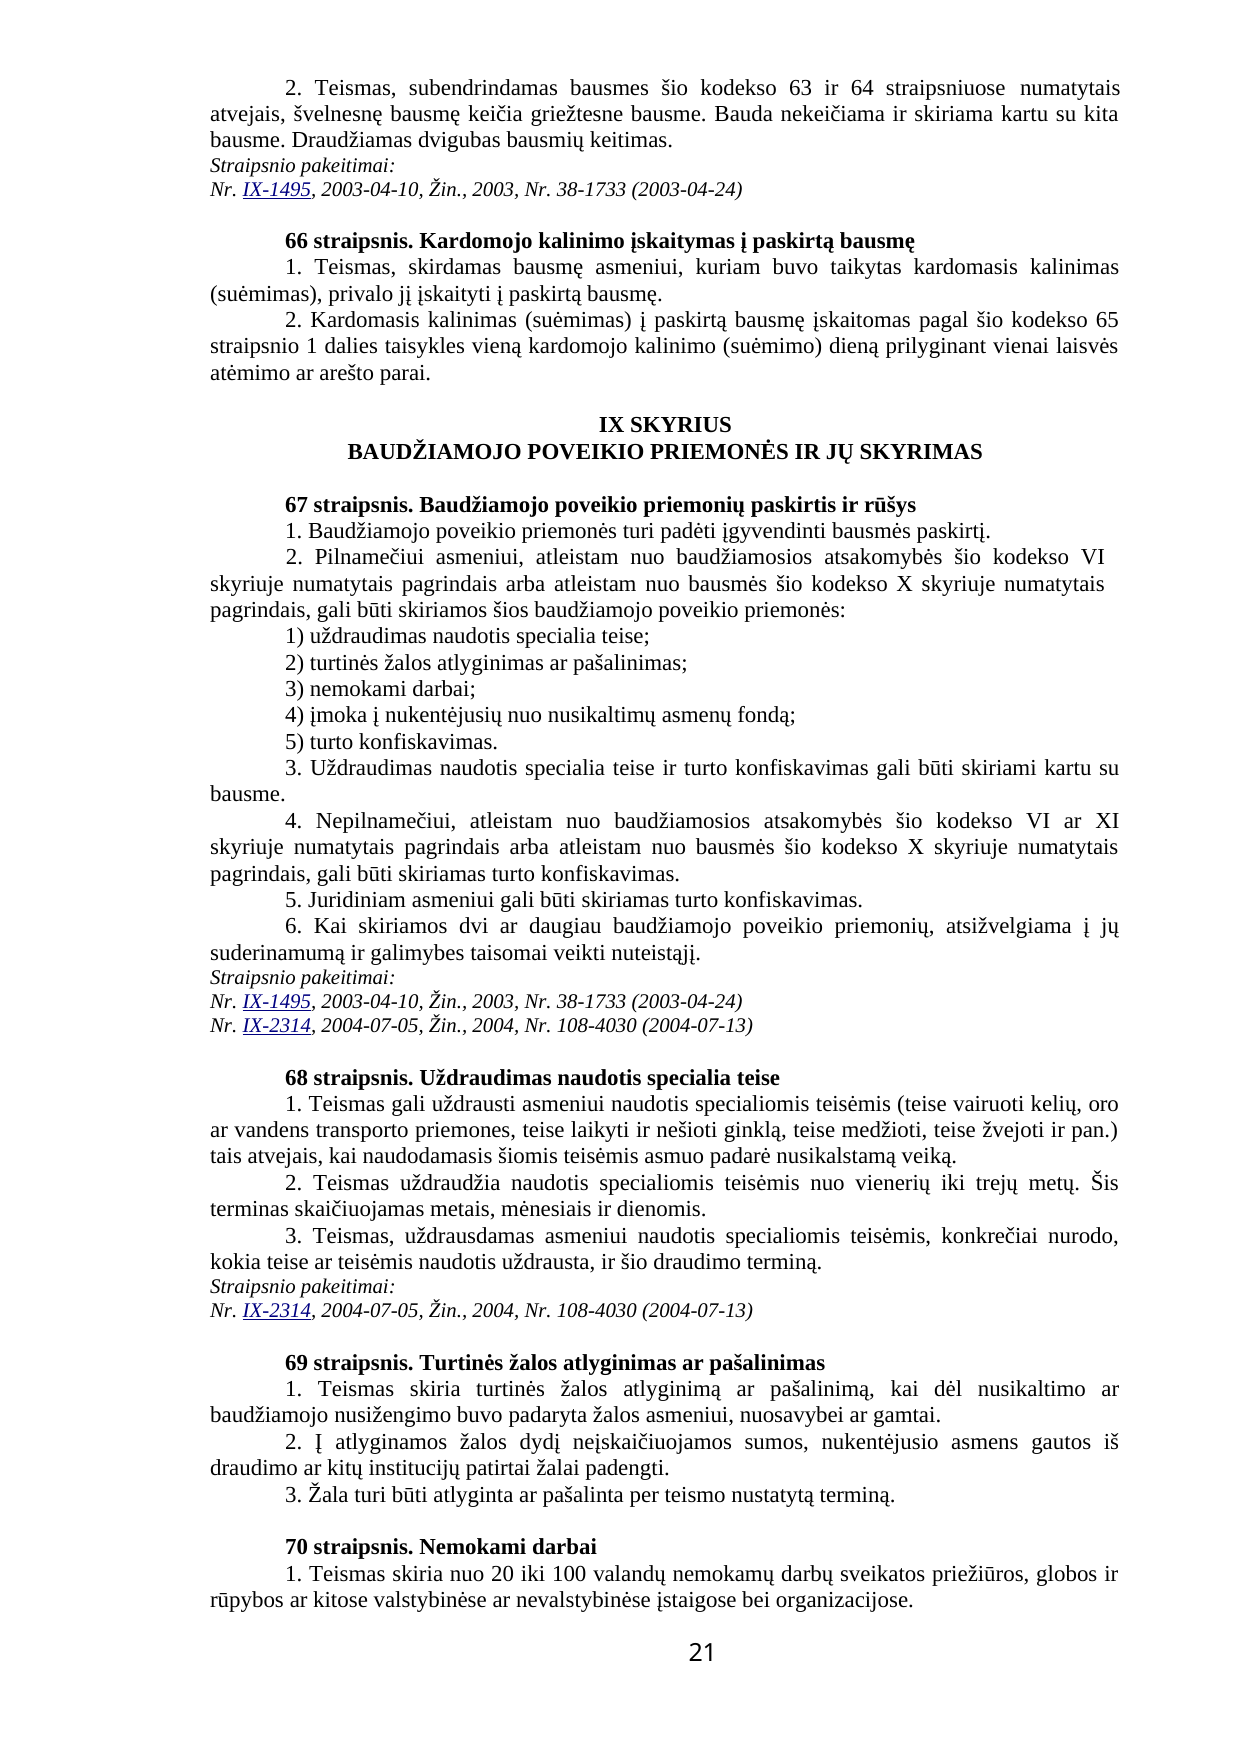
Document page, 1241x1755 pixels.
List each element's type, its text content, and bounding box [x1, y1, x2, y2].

text 3. Žala turi būti atlyginta ar pašalinta per teismo nustatytą terminą. [210, 1481, 1120, 1507]
text Nr. IX-1495, 2003-04-10, Žin., 2003, Nr. 38-1733 (2003-04-24) [210, 177, 1120, 201]
text 1. Baudžiamojo poveikio priemonės turi padėti įgyvendinti bausmės paskirtį. [210, 517, 1120, 543]
text 1. Teismas gali uždrausti asmeniui naudotis specialiomis teisėmis (teise vairuoti kelių, oro ar vandens transporto priemones, teise laikyti ir nešioti ginklą, teise medžioti, teise žvejoti ir pan.) tais atvejais, kai naudodamasis šiomis teisėmis asmuo padarė nusikalstamą veiką. [210, 1090, 1120, 1169]
text 1. Teismas skiria nuo 20 iki 100 valandų nemokamų darbų sveikatos priežiūros, globos ir rūpybos ar kitose valstybinėse ar nevalstybinėse įstaigose bei organizacijose. [210, 1560, 1120, 1612]
text Nr. IX-2314, 2004-07-05, Žin., 2004, Nr. 108-4030 (2004-07-13) [210, 1298, 1120, 1322]
text 2. Teismas, subendrindamas bausmes šio kodekso 63 ir 64 straipsniuose numatytais atvejais, švelnesnę bausmę keičia griežtesne bausme. Bauda nekeičiama ir skiriama kartu su kita bausme. Draudžiamas dvigubas bausmių keitimas. [210, 73, 1120, 153]
text 2. Teismas uždraudžia naudotis specialiomis teisėmis nuo vienerių iki trejų metų. Šis terminas skaičiuojamas metais, mėnesiais ir dienomis. [210, 1169, 1120, 1222]
text 1. Teismas, skirdamas bausmę asmeniui, kuriam buvo taikytas kardomasis kalinimas (suėmimas), privalo jį įskaityti į paskirtą bausmę. [210, 253, 1120, 306]
text 70 straipsnis. Nemokami darbai [210, 1533, 1120, 1560]
text BAUDŽIAMOJO POVEIKIO PRIEMONĖS IR JŲ SKYRIMAS [210, 438, 1120, 464]
text 3. Uždraudimas naudotis specialia teise ir turto konfiskavimas gali būti skiriami kartu su bausme. [210, 754, 1120, 807]
text 1. Teismas skiria turtinės žalos atlyginimą ar pašalinimą, kai dėl nusikaltimo ar baudžiamojo nusižengimo buvo padaryta žalos asmeniui, nuosavybei ar gamtai. [210, 1375, 1120, 1428]
text 6. Kai skiriamos dvi ar daugiau baudžiamojo poveikio priemonių, atsižvelgiama į jų suderinamumą ir galimybes taisomai veikti nuteistąjį. [210, 912, 1120, 965]
text 68 straipsnis. Uždraudimas naudotis specialia teise [210, 1063, 1120, 1090]
text Straipsnio pakeitimai: [210, 965, 1120, 989]
text 67 straipsnis. Baudžiamojo poveikio priemonių paskirtis ir rūšys [210, 491, 1120, 517]
text Straipsnio pakeitimai: [210, 153, 1120, 177]
text 5. Juridiniam asmeniui gali būti skiriamas turto konfiskavimas. [210, 886, 1120, 912]
text Nr. IX-1495, 2003-04-10, Žin., 2003, Nr. 38-1733 (2003-04-24) [210, 989, 1120, 1013]
subtitle IX SKYRIUS [210, 412, 1120, 438]
text 3. Teismas, uždrausdamas asmeniui naudotis specialiomis teisėmis, konkrečiai nurodo, kokia teise ar teisėmis naudotis uždrausta, ir šio draudimo terminą. [210, 1222, 1120, 1274]
text 4. Nepilnamečiui, atleistam nuo baudžiamosios atsakomybės šio kodekso VI ar XI skyriuje numatytais pagrindais arba atleistam nuo bausmės šio kodekso X skyriuje numatytais pagrindais, gali būti skiriamas turto konfiskavimas. [210, 807, 1120, 886]
text Nr. IX-2314, 2004-07-05, Žin., 2004, Nr. 108-4030 (2004-07-13) [210, 1013, 1120, 1037]
text 2. Į atlyginamos žalos dydį neįskaičiuojamos sumos, nukentėjusio asmens gautos iš draudimo ar kitų institucijų patirtai žalai padengti. [210, 1428, 1120, 1481]
text 4) įmoka į nukentėjusių nuo nusikaltimų asmenų fondą; [210, 701, 1120, 728]
text 2) turtinės žalos atlyginimas ar pašalinimas; [210, 649, 1120, 675]
text Straipsnio pakeitimai: [210, 1274, 1120, 1298]
text 2. Kardomasis kalinimas (suėmimas) į paskirtą bausmę įskaitomas pagal šio kodekso 65 straipsnio 1 dalies taisykles vieną kardomojo kalinimo (suėmimo) dieną prilyginant vienai laisvės atėmimo ar arešto parai. [210, 306, 1120, 385]
text 2. Pilnamečiui asmeniui, atleistam nuo baudžiamosios atsakomybės šio kodekso VI skyriuje numatytais pagrindais arba atleistam nuo bausmės šio kodekso X skyriuje numatytais pagrindais, gali būti skiriamos šios baudžiamojo poveikio priemonės: [210, 543, 1106, 622]
text 66 straipsnis. Kardomojo kalinimo įskaitymas į paskirtą bausmę [210, 227, 1120, 253]
text 3) nemokami darbai; [210, 675, 1120, 701]
text 1) uždraudimas naudotis specialia teise; [210, 622, 1120, 649]
text 5) turto konfiskavimas. [210, 728, 1120, 754]
text 69 straipsnis. Turtinės žalos atlyginimas ar pašalinimas [210, 1349, 1120, 1375]
